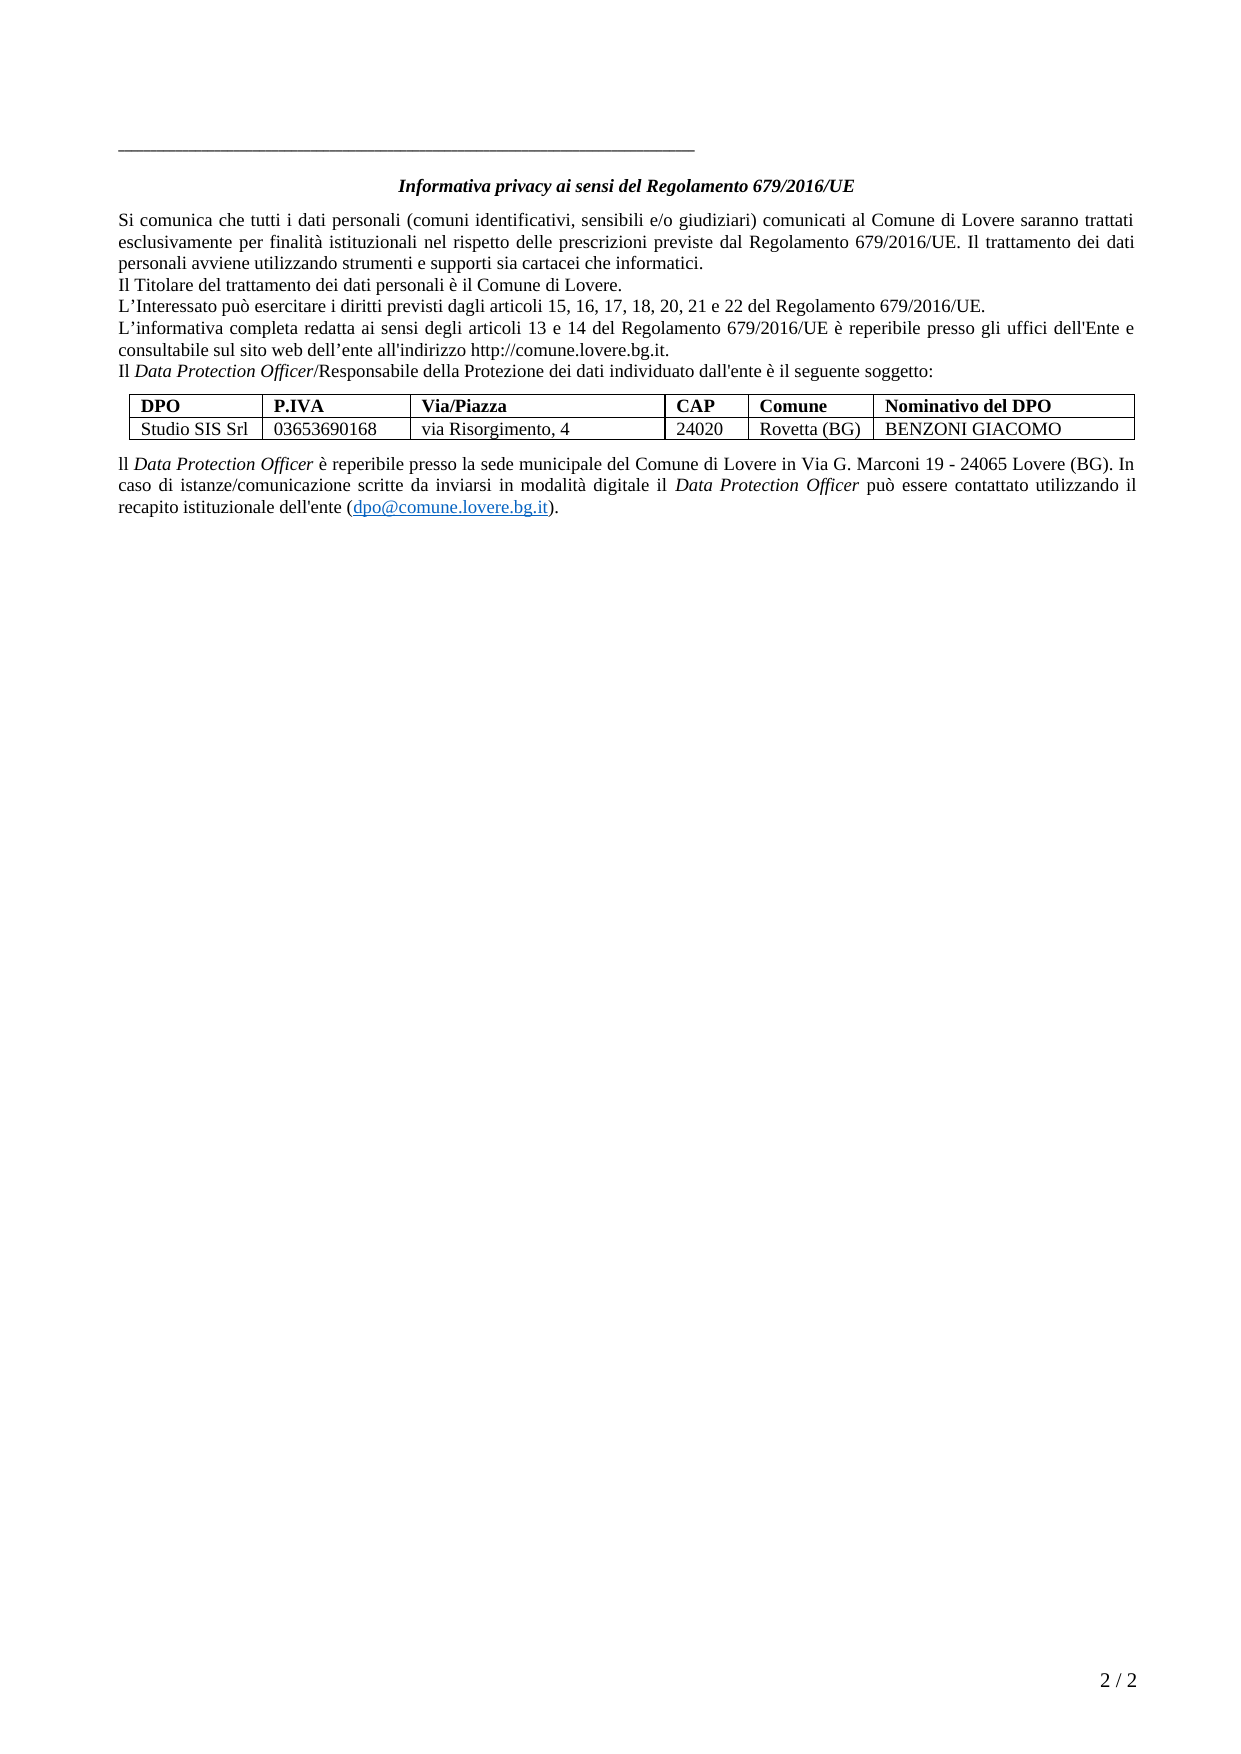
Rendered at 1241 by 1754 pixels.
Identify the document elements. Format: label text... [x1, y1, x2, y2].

table_header Via/Piazza [411, 395, 664, 417]
table_cell via Risorgimento, 4 [411, 418, 664, 439]
text __________________________________________________________________________________________ [118, 132, 1137, 154]
text Informativa privacy ai sensi del Regolamento 679/2016/UE [118, 175, 1137, 197]
text Il Data Protection Officer/Responsabile della Protezione dei dati individuato dall'ente è il seguente soggetto: [118, 360, 1137, 382]
text ll Data Protection Officer è reperibile presso la sede municipale del Comune di Lovere in Via G. Marconi 19 - 24065 Lovere (BG). In caso di istanze/comunicazione scritte da inviarsi in modalità digitale il Data Protection Officer può essere contattato utilizzando il recapito istituzionale dell'ente (dpo@comune.lovere.bg.it). [118, 453, 1137, 517]
table_cell 03653690168 [263, 418, 410, 439]
table_header Nominativo del DPO [874, 395, 1134, 417]
table_header Comune [749, 395, 873, 417]
table_cell Studio SIS Srl [130, 418, 262, 439]
table_header P.IVA [263, 395, 410, 417]
table_cell Rovetta (BG) [749, 418, 873, 439]
table_header CAP [666, 395, 748, 417]
table_cell 24020 [666, 418, 748, 439]
text L’Interessato può esercitare i diritti previsti dagli articoli 15, 16, 17, 18, 20, 21 e 22 del Regolamento 679/2016/UE. [118, 295, 1137, 317]
text Si comunica che tutti i dati personali (comuni identificativi, sensibili e/o giudiziari) comunicati al Comune di Lovere saranno trattati esclusivamente per finalità istituzionali nel rispetto delle prescrizioni previste dal Regolamento 679/2016/UE. Il trattamento dei dati personali avviene utilizzando strumenti e supporti sia cartacei che informatici. [118, 209, 1137, 274]
table_cell BENZONI GIACOMO [874, 418, 1134, 439]
text L’informativa completa redatta ai sensi degli articoli 13 e 14 del Regolamento 679/2016/UE è reperibile presso gli uffici dell'Ente e consultabile sul sito web dell’ente all'indirizzo http://comune.lovere.bg.it. [118, 317, 1137, 360]
text Il Titolare del trattamento dei dati personali è il Comune di Lovere. [118, 274, 1137, 295]
table_header DPO [130, 395, 262, 417]
